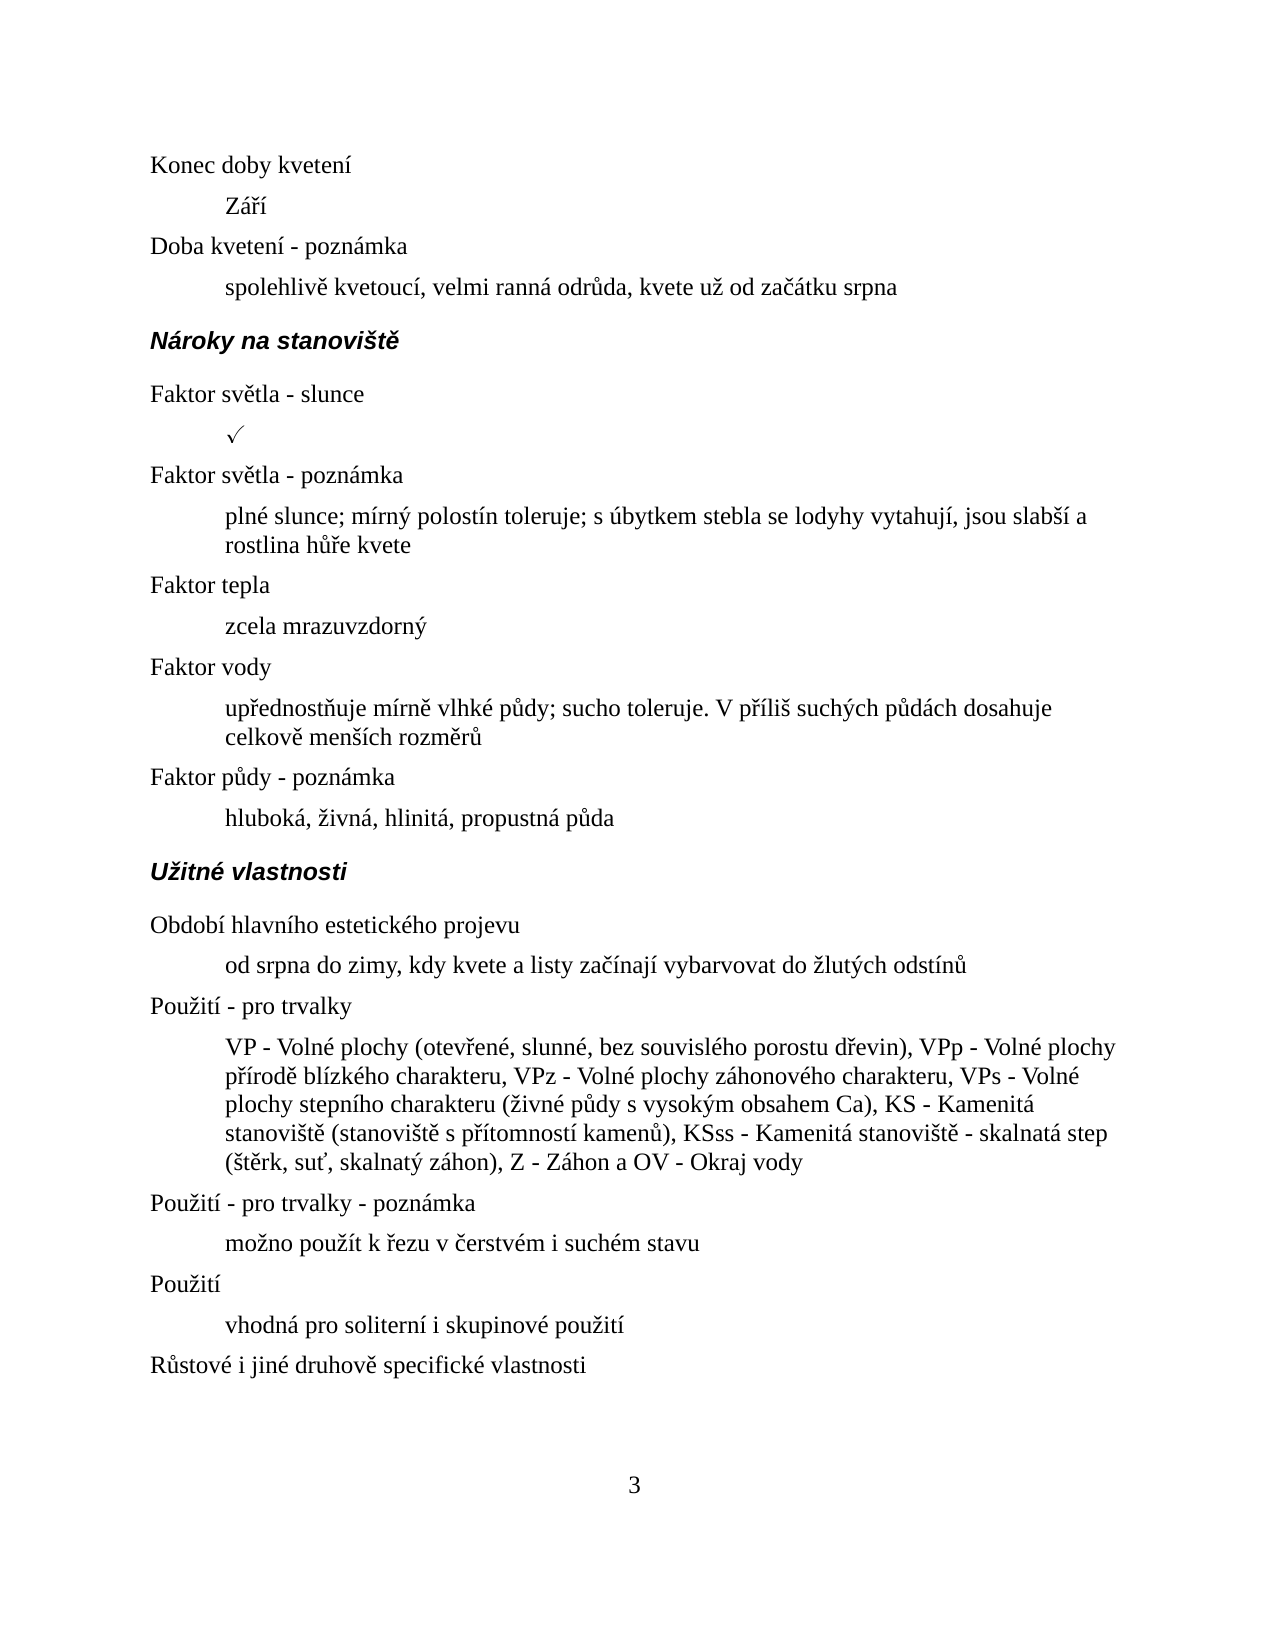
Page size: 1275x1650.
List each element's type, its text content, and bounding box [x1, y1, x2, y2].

text zcela mrazuvzdorný [225, 611, 1125, 640]
text vhodná pro soliterní i skupinové použití [225, 1310, 1125, 1339]
text Faktor světla - slunce [150, 379, 1125, 408]
subtitle Užitné vlastnosti [150, 857, 1125, 885]
text Období hlavního estetického projevu [150, 910, 1125, 938]
text plné slunce; mírný polostín toleruje; s úbytkem stebla se lodyhy vytahují, jsou slabší a rostlina hůře kvete [225, 501, 1125, 559]
text od srpna do zimy, kdy kvete a listy začínají vybarvovat do žlutých odstínů [225, 951, 1125, 979]
text Použití - pro trvalky [150, 991, 1125, 1020]
subtitle Nároky na stanoviště [150, 326, 1125, 354]
text Použití [150, 1269, 1125, 1298]
text Faktor půdy - poznámka [150, 762, 1125, 791]
text Doba kvetení - poznámka [150, 231, 1125, 260]
text Faktor vody [150, 652, 1125, 681]
text Konec doby kvetení [150, 150, 1125, 179]
text Faktor tepla [150, 571, 1125, 599]
text Září [225, 191, 1125, 219]
text upřednostňuje mírně vlhké půdy; sucho toleruje. V příliš suchých půdách dosahuje celkově menších rozměrů [225, 693, 1125, 750]
text hluboká, živná, hlinitá, propustná půda [225, 803, 1125, 832]
text spolehlivě kvetoucí, velmi ranná odrůda, kvete už od začátku srpna [225, 272, 1125, 301]
text ✓ [225, 420, 1125, 448]
text VP - Volné plochy (otevřené, slunné, bez souvislého porostu dřevin), VPp - Volné plochy přírodě blízkého charakteru, VPz - Volné plochy záhonového charakteru, VPs - Volné plochy stepního charakteru (živné půdy s vysokým obsahem Ca), KS - Kamenitá stanoviště (stanoviště s přítomností kamenů), KSss - Kamenitá stanoviště - skalnatá step (štěrk, suť, skalnatý záhon), Z - Záhon a OV - Okraj vody [225, 1032, 1125, 1176]
text Použití - pro trvalky - poznámka [150, 1188, 1125, 1216]
text možno použít k řezu v čerstvém i suchém stavu [225, 1228, 1125, 1257]
text Růstové i jiné druhově specifické vlastnosti [150, 1351, 1125, 1379]
text Faktor světla - poznámka [150, 460, 1125, 489]
